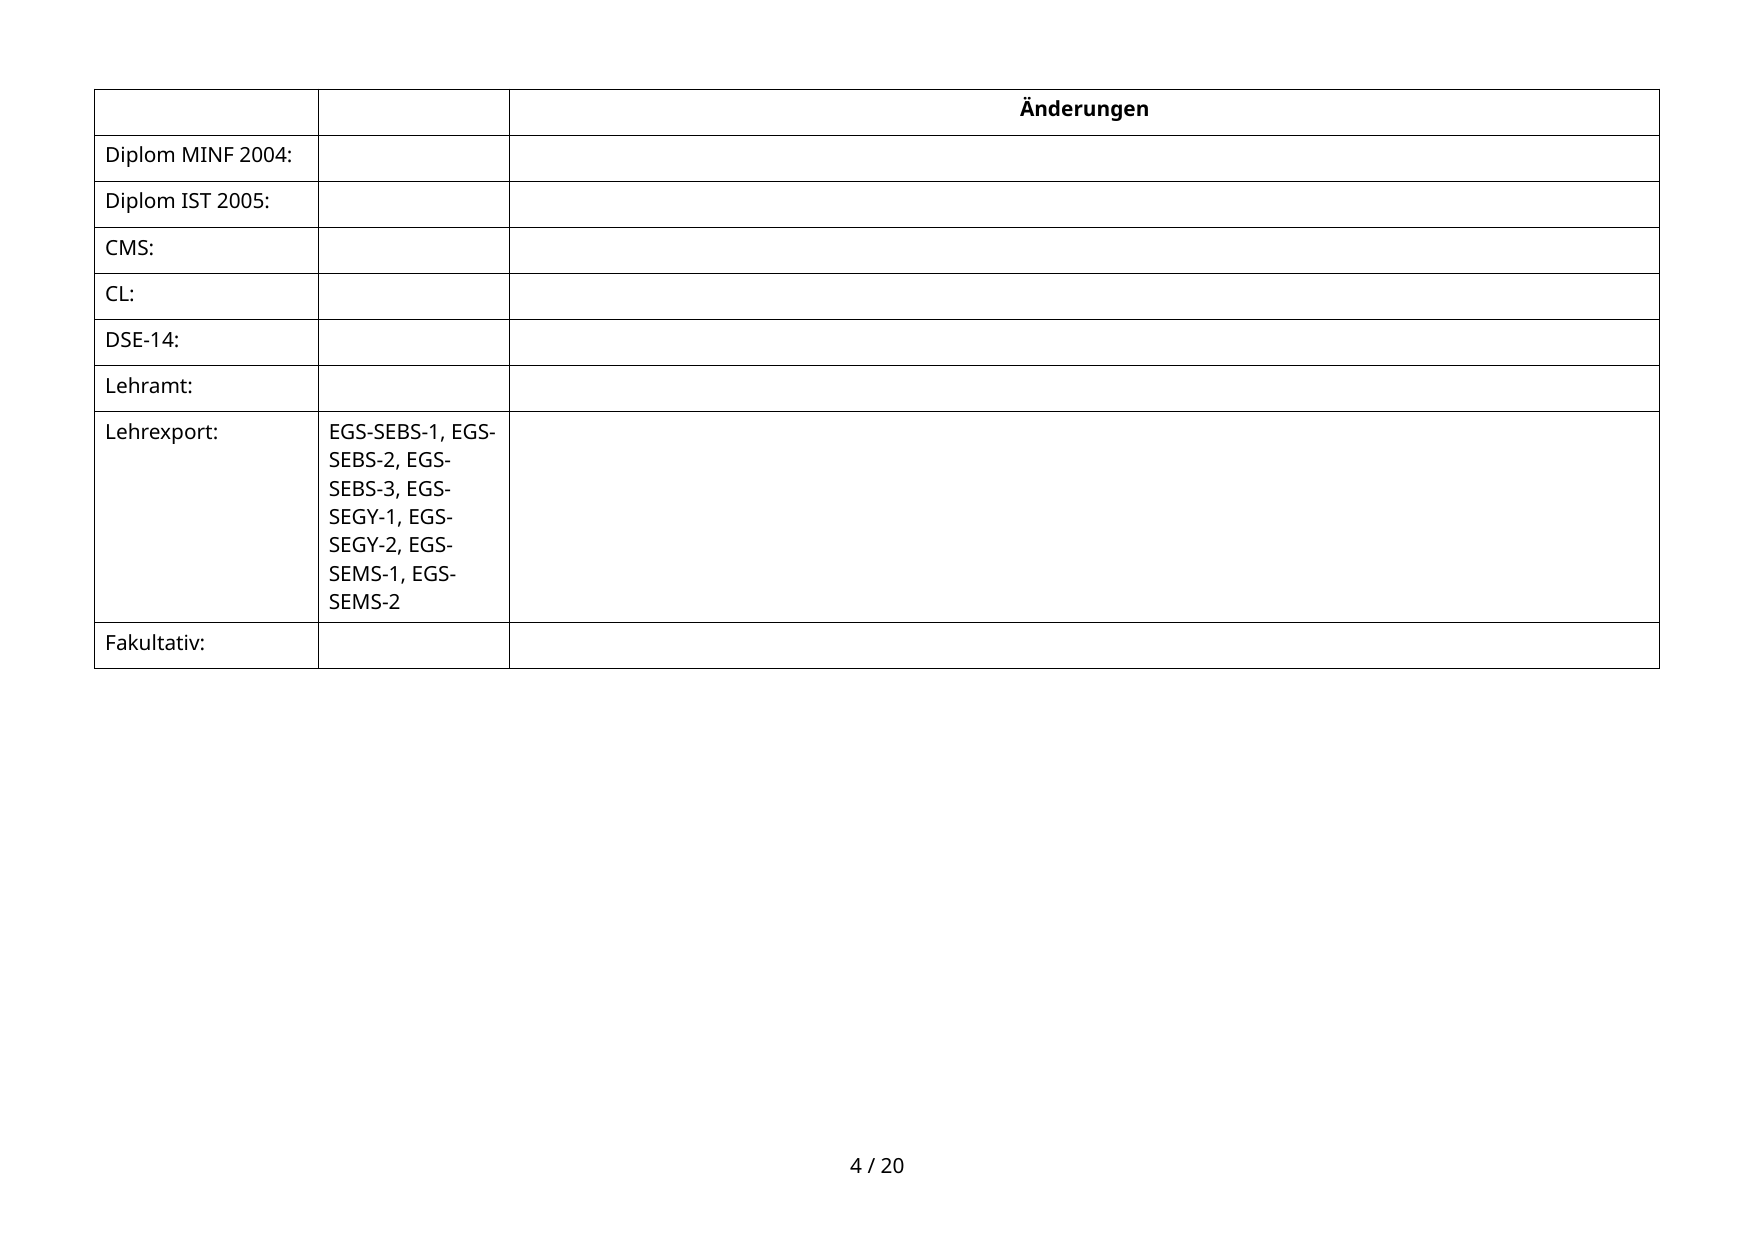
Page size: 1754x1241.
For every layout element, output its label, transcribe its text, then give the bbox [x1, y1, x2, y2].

table_cell EGS-SEBS-1, EGS-SEBS-2, EGS-SEBS-3, EGS-SEGY-1, EGS-SEGY-2, EGS-SEMS-1, EGS-SEMS-2 [319, 412, 509, 622]
table_cell Lehrexport: [95, 412, 318, 622]
table_cell Diplom MINF 2004: [95, 136, 318, 181]
table_cell Lehramt: [95, 366, 318, 411]
table_cell Diplom IST 2005: [95, 182, 318, 227]
table_cell CL: [95, 274, 318, 319]
table_cell [510, 228, 1659, 273]
table_cell Fakultativ: [95, 623, 318, 668]
table_cell [319, 274, 509, 319]
table_cell [510, 412, 1659, 622]
table_cell [319, 623, 509, 668]
table_cell [319, 136, 509, 181]
table_header Änderungen [510, 90, 1659, 134]
table_cell [319, 320, 509, 365]
table_cell [510, 274, 1659, 319]
table_cell [510, 182, 1659, 227]
table_cell [510, 623, 1659, 668]
table_cell [510, 366, 1659, 411]
table_cell [319, 366, 509, 411]
table_header [319, 90, 509, 134]
table_cell CMS: [95, 228, 318, 273]
table_cell [510, 320, 1659, 365]
table_cell [319, 182, 509, 227]
table_cell [319, 228, 509, 273]
table_header [95, 90, 318, 134]
table_cell DSE-14: [95, 320, 318, 365]
table_cell [510, 136, 1659, 181]
